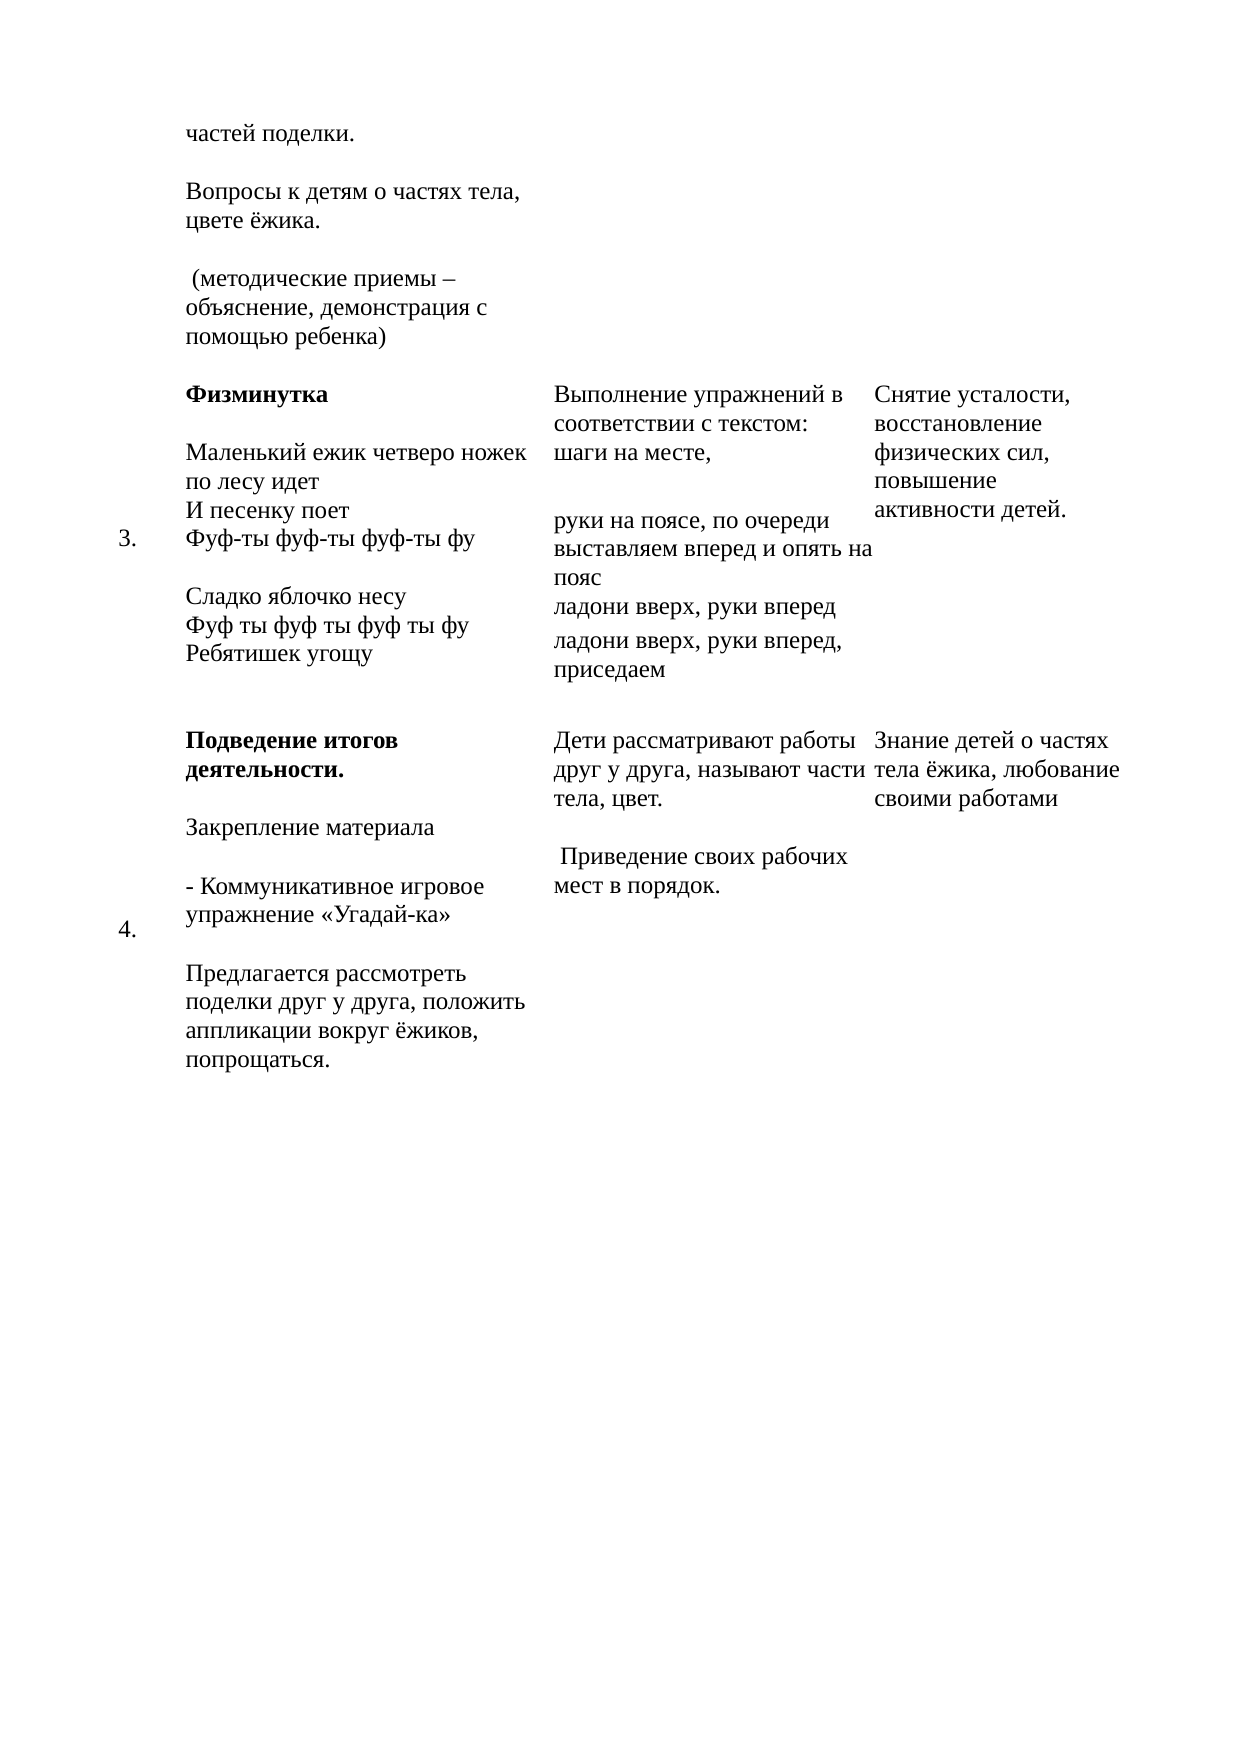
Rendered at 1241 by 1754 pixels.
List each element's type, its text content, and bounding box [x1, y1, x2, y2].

table_cell 4. [118, 726, 185, 1160]
table_cell [118, 118, 185, 379]
table_cell Знание детей о частях тела ёжика, любование своими работами [874, 726, 1123, 1160]
table_cell Выполнение упражнений в соответствии с текстом: шаги на месте, руки на поясе, по очереди выставляем вперед и опять на пояс ладони вверх, руки вперед ладони вверх, руки вперед, приседаем [554, 379, 874, 726]
table_cell [874, 118, 1123, 379]
table_cell Снятие усталости, восстановление физических сил, повышение активности детей. [874, 379, 1123, 726]
table_cell Подведение итогов деятельности. Закрепление материала - Коммуникативное игровое упражнение «Угадай-ка» Предлагается рассмотреть поделки друг у друга, положить аппликации вокруг ёжиков, попрощаться. [185, 726, 553, 1160]
table_cell [554, 118, 874, 379]
table_cell 3. [118, 379, 185, 726]
table_cell частей поделки. Вопросы к детям о частях тела, цвете ёжика. (методические приемы – объяснение, демонстрация с помощью ребенка) [185, 118, 553, 379]
table_cell Дети рассматривают работы друг у друга, называют части тела, цвет. Приведение своих рабочих мест в порядок. [554, 726, 874, 1160]
table_cell Физминутка Маленький ежик четверо ножек по лесу идет И песенку поет Фуф-ты фуф-ты фуф-ты фу Сладко яблочко несу Фуф ты фуф ты фуф ты фу Ребятишек угощу [185, 379, 553, 726]
